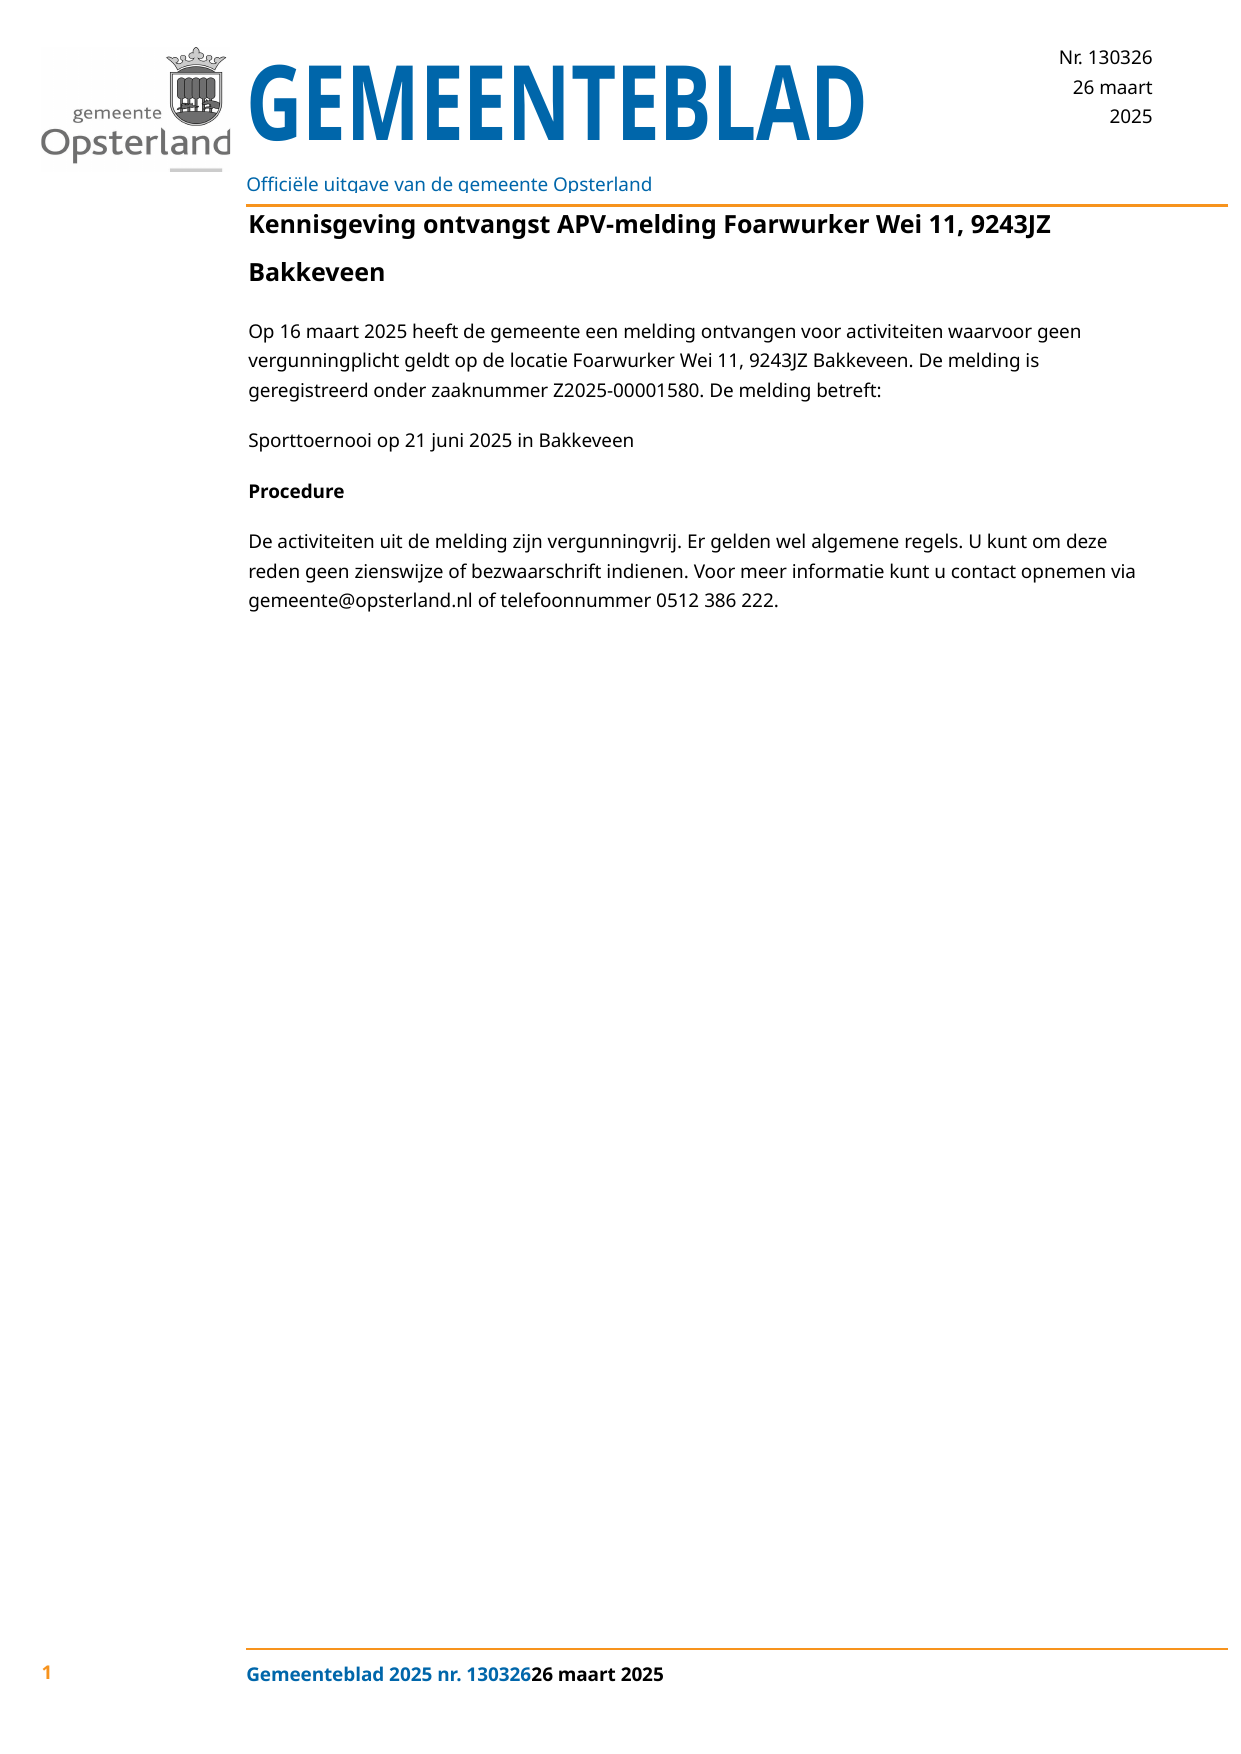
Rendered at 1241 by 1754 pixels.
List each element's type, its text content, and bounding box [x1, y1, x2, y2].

text Kennisgeving ontvangst APV-melding Foarwurker Wei 11, 9243JZ Bakkeveen [248, 207, 1152, 288]
picture [41, 47, 231, 172]
text De activiteiten uit de melding zijn vergunningvrij. Er gelden wel algemene regels. U kunt om deze reden geen zienswijze of bezwaarschrift indienen. Voor meer informatie kunt u contact opnemen via gemeente@opsterland.nl of telefoonnummer 0512 386 222. [248, 528, 1152, 613]
text Procedure [248, 478, 1152, 504]
text Sporttoernooi op 21 juni 2025 in Bakkeveen [248, 427, 1152, 453]
text Op 16 maart 2025 heeft de gemeente een melding ontvangen voor activiteiten waarvoor geen vergunningplicht geldt op de locatie Foarwurker Wei 11, 9243JZ Bakkeveen. De melding is geregistreerd onder zaaknummer Z2025-00001580. De melding betreft: [248, 318, 1152, 403]
